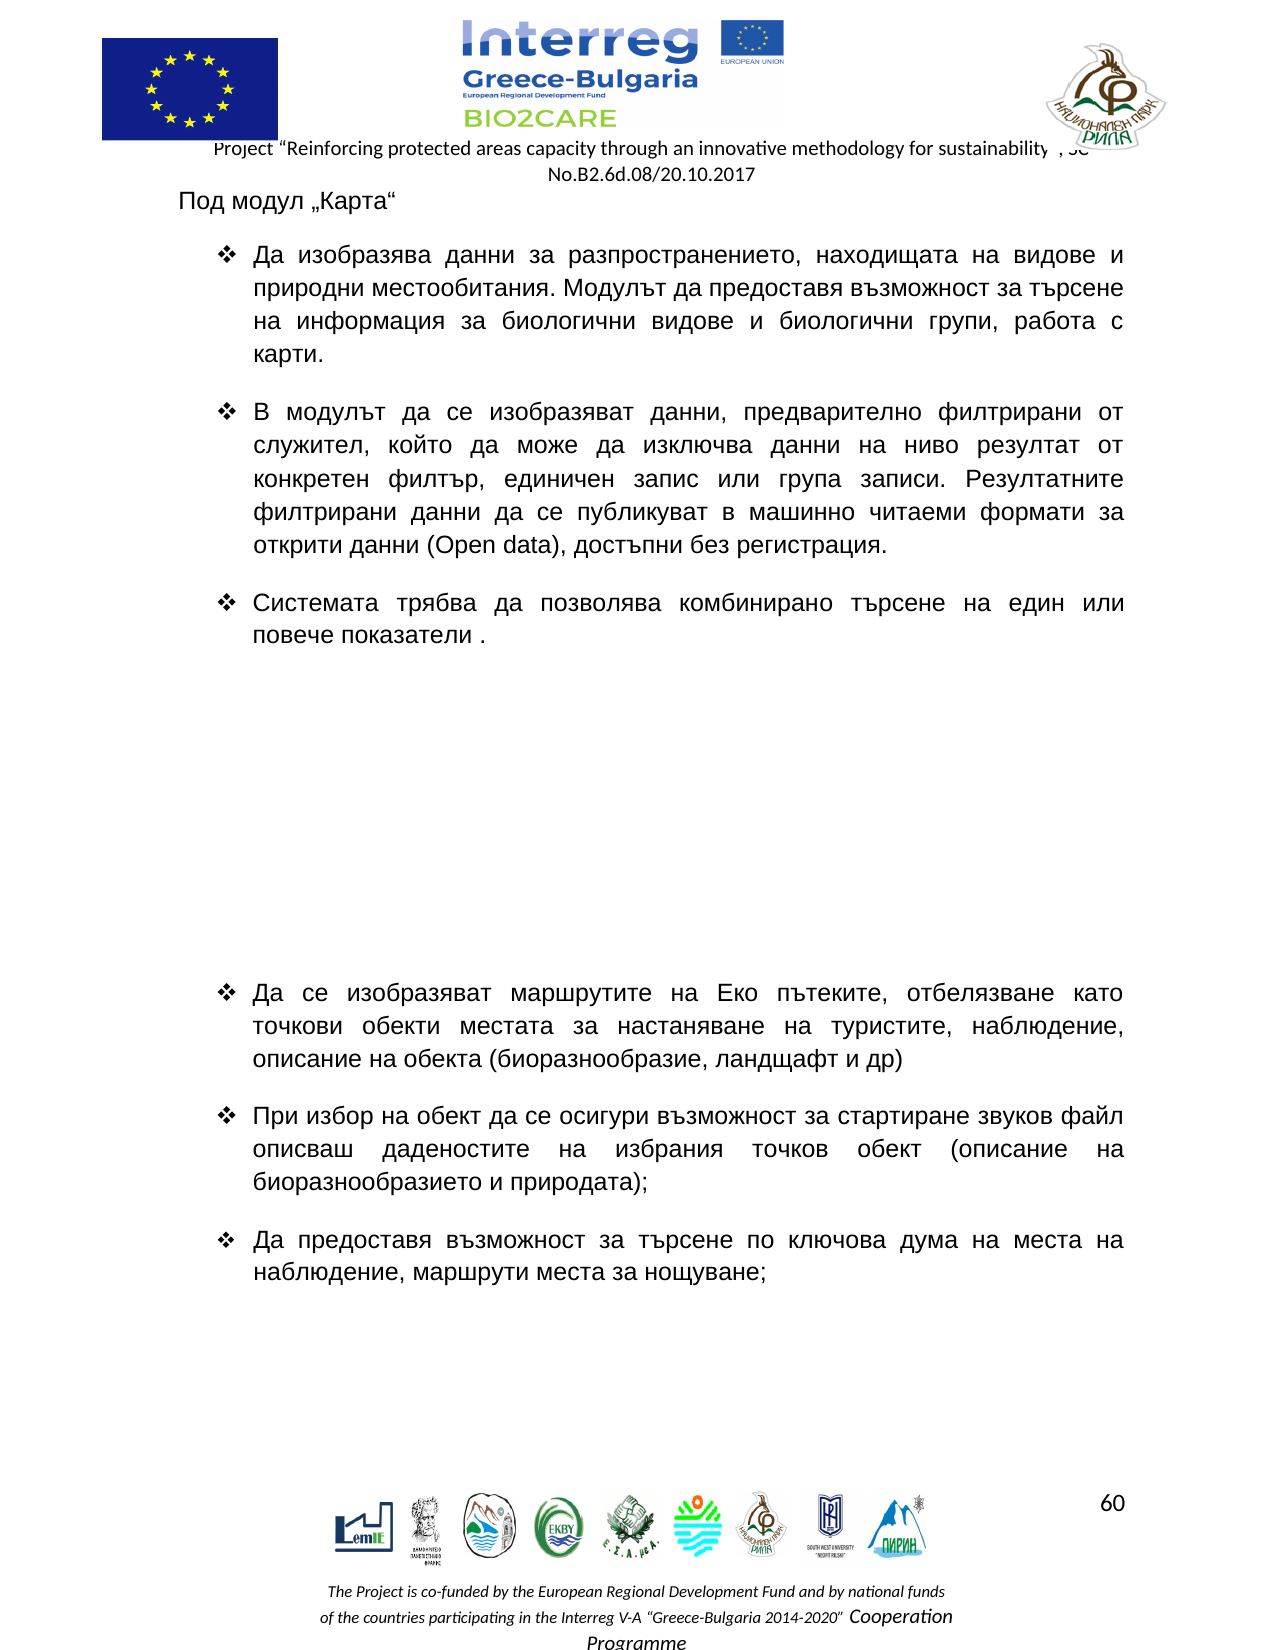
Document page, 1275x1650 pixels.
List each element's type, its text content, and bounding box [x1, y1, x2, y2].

list Да предоставя възможност за търсене по ключова дума на места на наблюдение, маршрути места за нощуване; [216, 1224, 1125, 1286]
list Да се изобразяват маршрутите на Еко пътеките, отбелязване като точкови обекти местата за настаняване на туристите, наблюдение, описание на обекта (биоразнообразие, ландщафт и др) [215, 978, 1125, 1072]
list При избор на обект да се осигури възможност за стартиране звуков файл описваш даденостите на избрания точков обект (описание на биоразнообразието и природата); [215, 1101, 1125, 1196]
subtitle Под модул „Карта“ [178, 186, 1125, 215]
list Да изобразява данни за разпространението, находищата на видове и природни местообитания. Модулът да предоставя възможност за търсене на информация за биологични видове и биологични групи, работа с карти. [216, 240, 1125, 368]
list В модулът да се изобразяват данни, предварително филтрирани от служител, който да може да изключва данни на ниво резултат от конкретен филтър, единичен запис или група записи. Резултатните филтрирани данни да се публикуват в машинно читаеми формати за открити данни (Open data), достъпни без регистрация. [216, 397, 1125, 558]
list Системата трябва да позволява комбиниранo търсене на един или повече показатели . [215, 588, 1125, 649]
